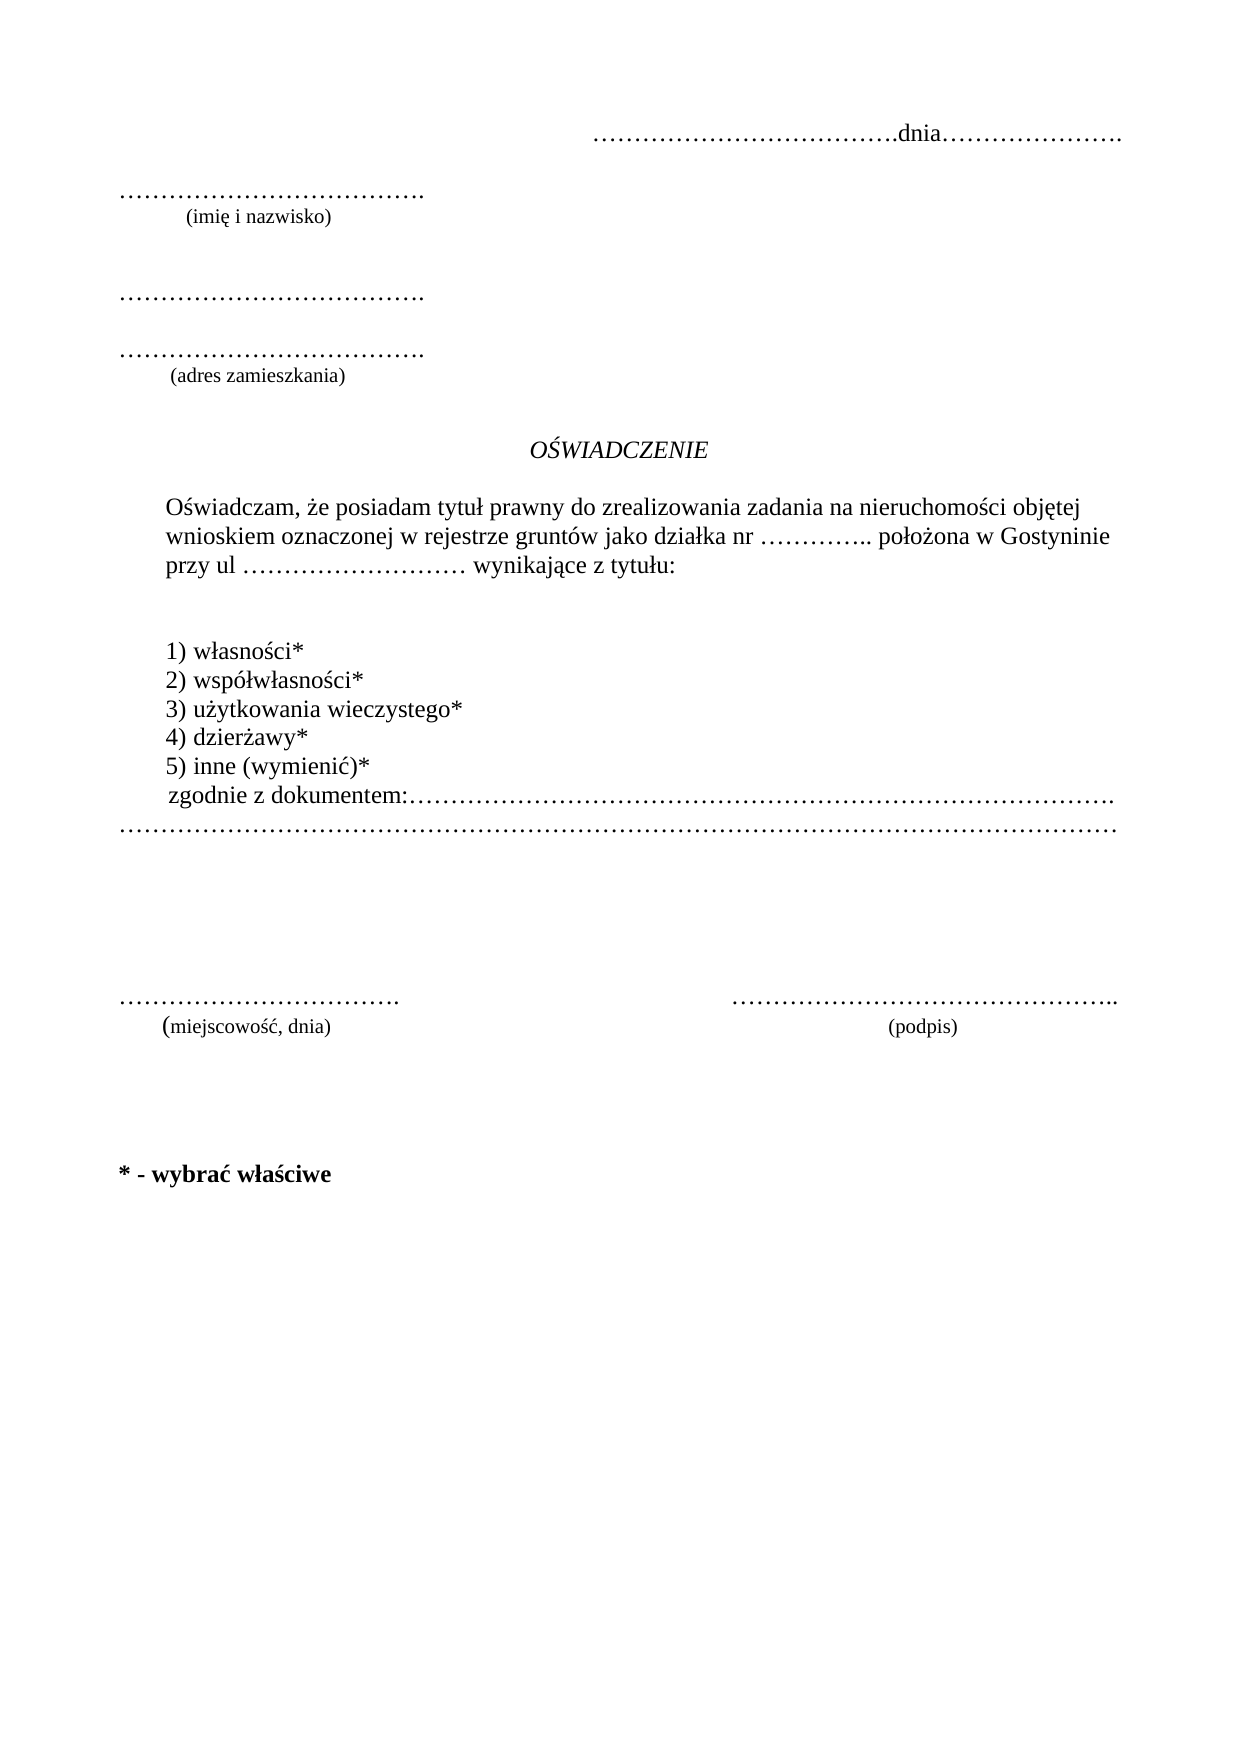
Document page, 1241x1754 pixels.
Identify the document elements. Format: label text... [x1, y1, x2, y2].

list współwłasności* [165, 665, 1122, 694]
text ……………………………. ……………………………………….. [118, 981, 1122, 1010]
list dzierżawy* [165, 722, 1122, 751]
list własności* [165, 636, 1122, 665]
text ………………………………. [118, 277, 1122, 305]
text Oświadczam, że posiadam tytuł prawny do zrealizowania zadania na nieruchomości objętej wnioskiem oznaczonej w rejestrze gruntów jako działka nr ………….. położona w Gostyninie przy ul ……………………… wynikające z tytułu: [165, 492, 1122, 579]
text (imię i nazwisko) [118, 204, 1122, 228]
text ………………………………. [118, 176, 1122, 204]
list użytkowania wieczystego* [165, 694, 1122, 722]
text ……………………………….dnia…………………. [118, 118, 1122, 147]
list inne (wymienić)* [165, 751, 1122, 780]
text (miejscowość, dnia) (podpis) [118, 1010, 1122, 1039]
text * - wybrać właściwe [118, 1159, 1122, 1188]
text zgodnie z dokumentem:………………………………………………………………………….………………………………………………………………………………………………………… [118, 780, 1122, 837]
text OŚWIADCZENIE [118, 435, 1122, 464]
text ………………………………. [118, 334, 1122, 363]
text (adres zamieszkania) [118, 363, 1122, 387]
